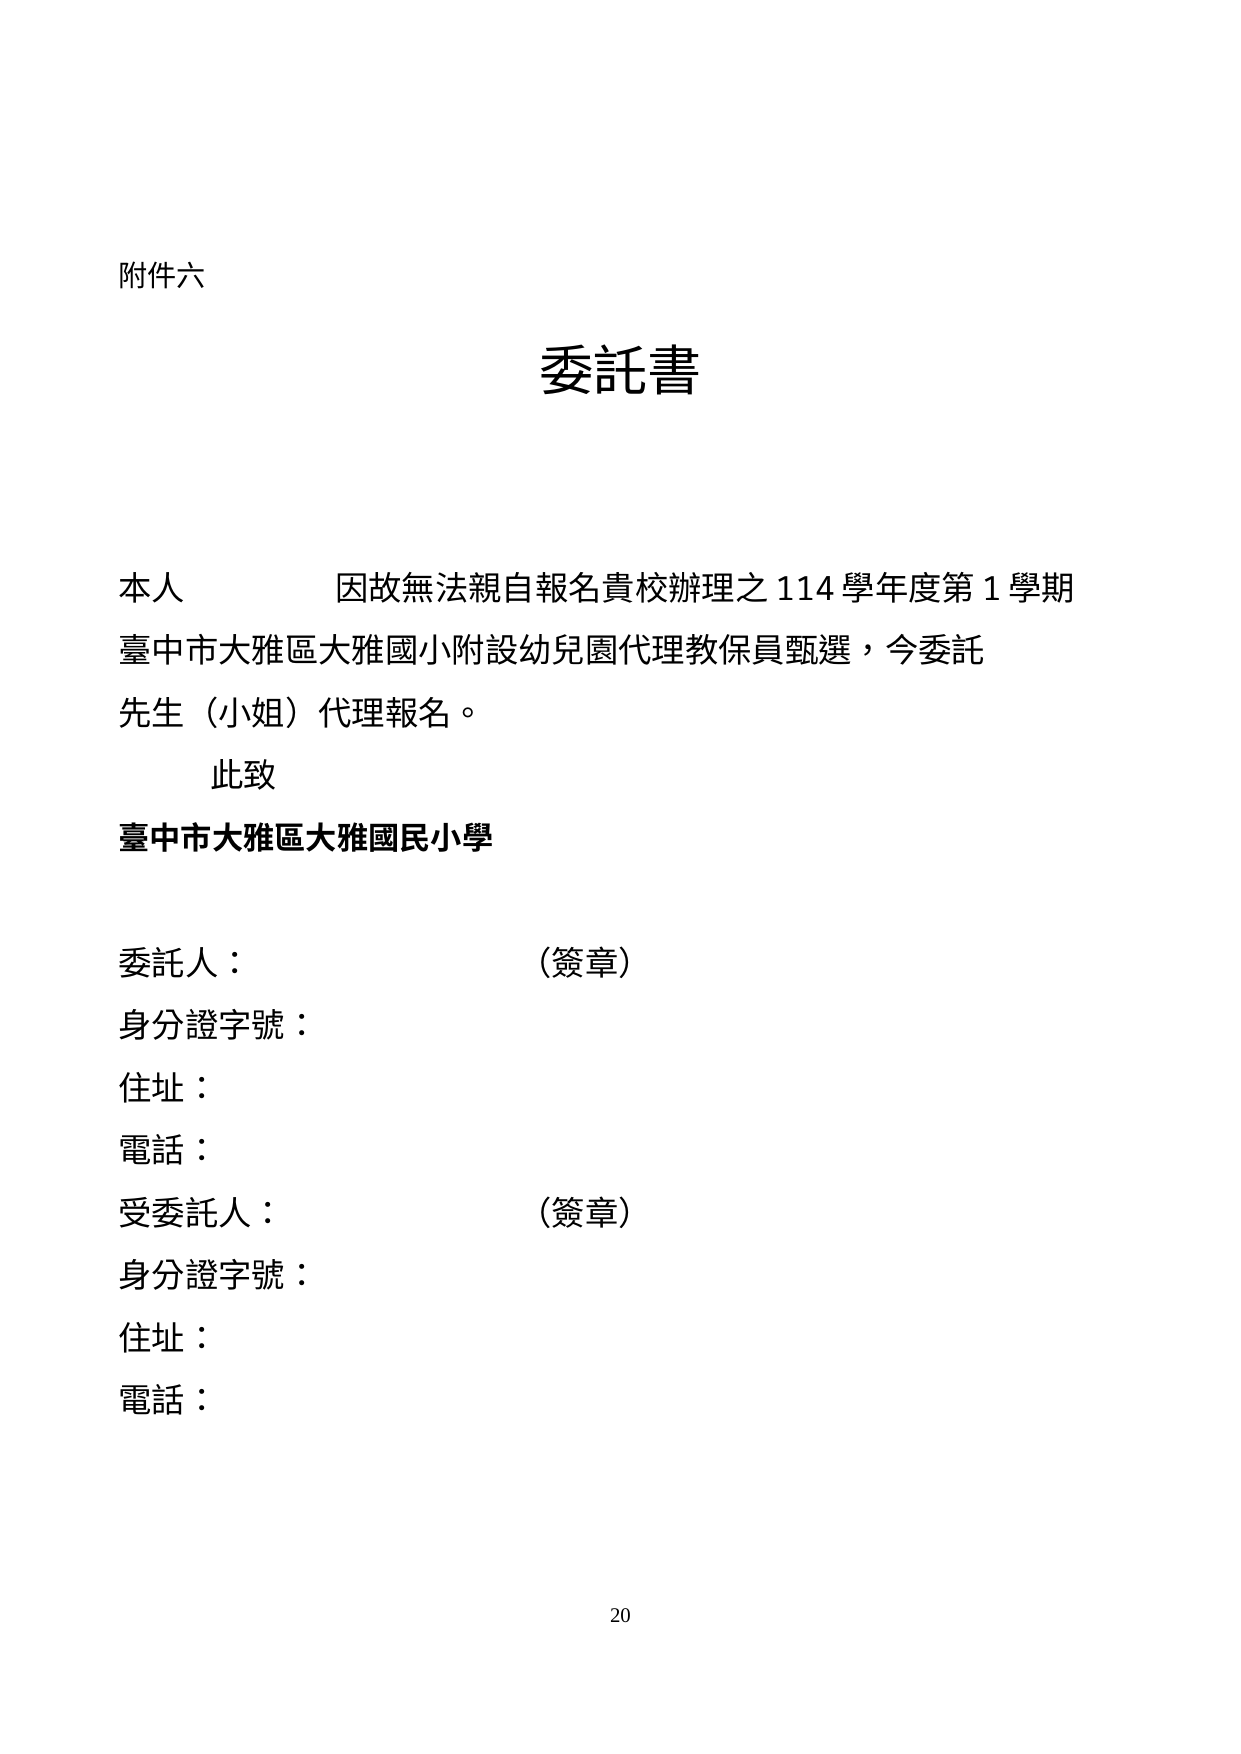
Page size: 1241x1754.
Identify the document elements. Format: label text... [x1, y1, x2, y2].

text 身分證字號： [118, 982, 1122, 1044]
text 委託人： （簽章） [118, 919, 1122, 982]
text 此致 [118, 732, 1122, 794]
text 臺中市大雅區大雅國小附設幼兒園代理教保員甄選，今委託 先生（小姐）代理報名。 [118, 607, 1122, 732]
text 臺中市大雅區大雅國民小學 [118, 794, 1122, 857]
text 本人 因故無法親自報名貴校辦理之114學年度第1學期 [118, 544, 1122, 607]
text 受委託人： （簽章） [118, 1169, 1122, 1232]
text 住址： [118, 1294, 1122, 1357]
text 電話： [118, 1107, 1122, 1169]
text 身分證字號： [118, 1232, 1122, 1294]
text 電話： [118, 1357, 1122, 1419]
text 附件六 [118, 232, 1138, 294]
text 住址： [118, 1044, 1122, 1107]
text 委託書 [118, 294, 1122, 419]
